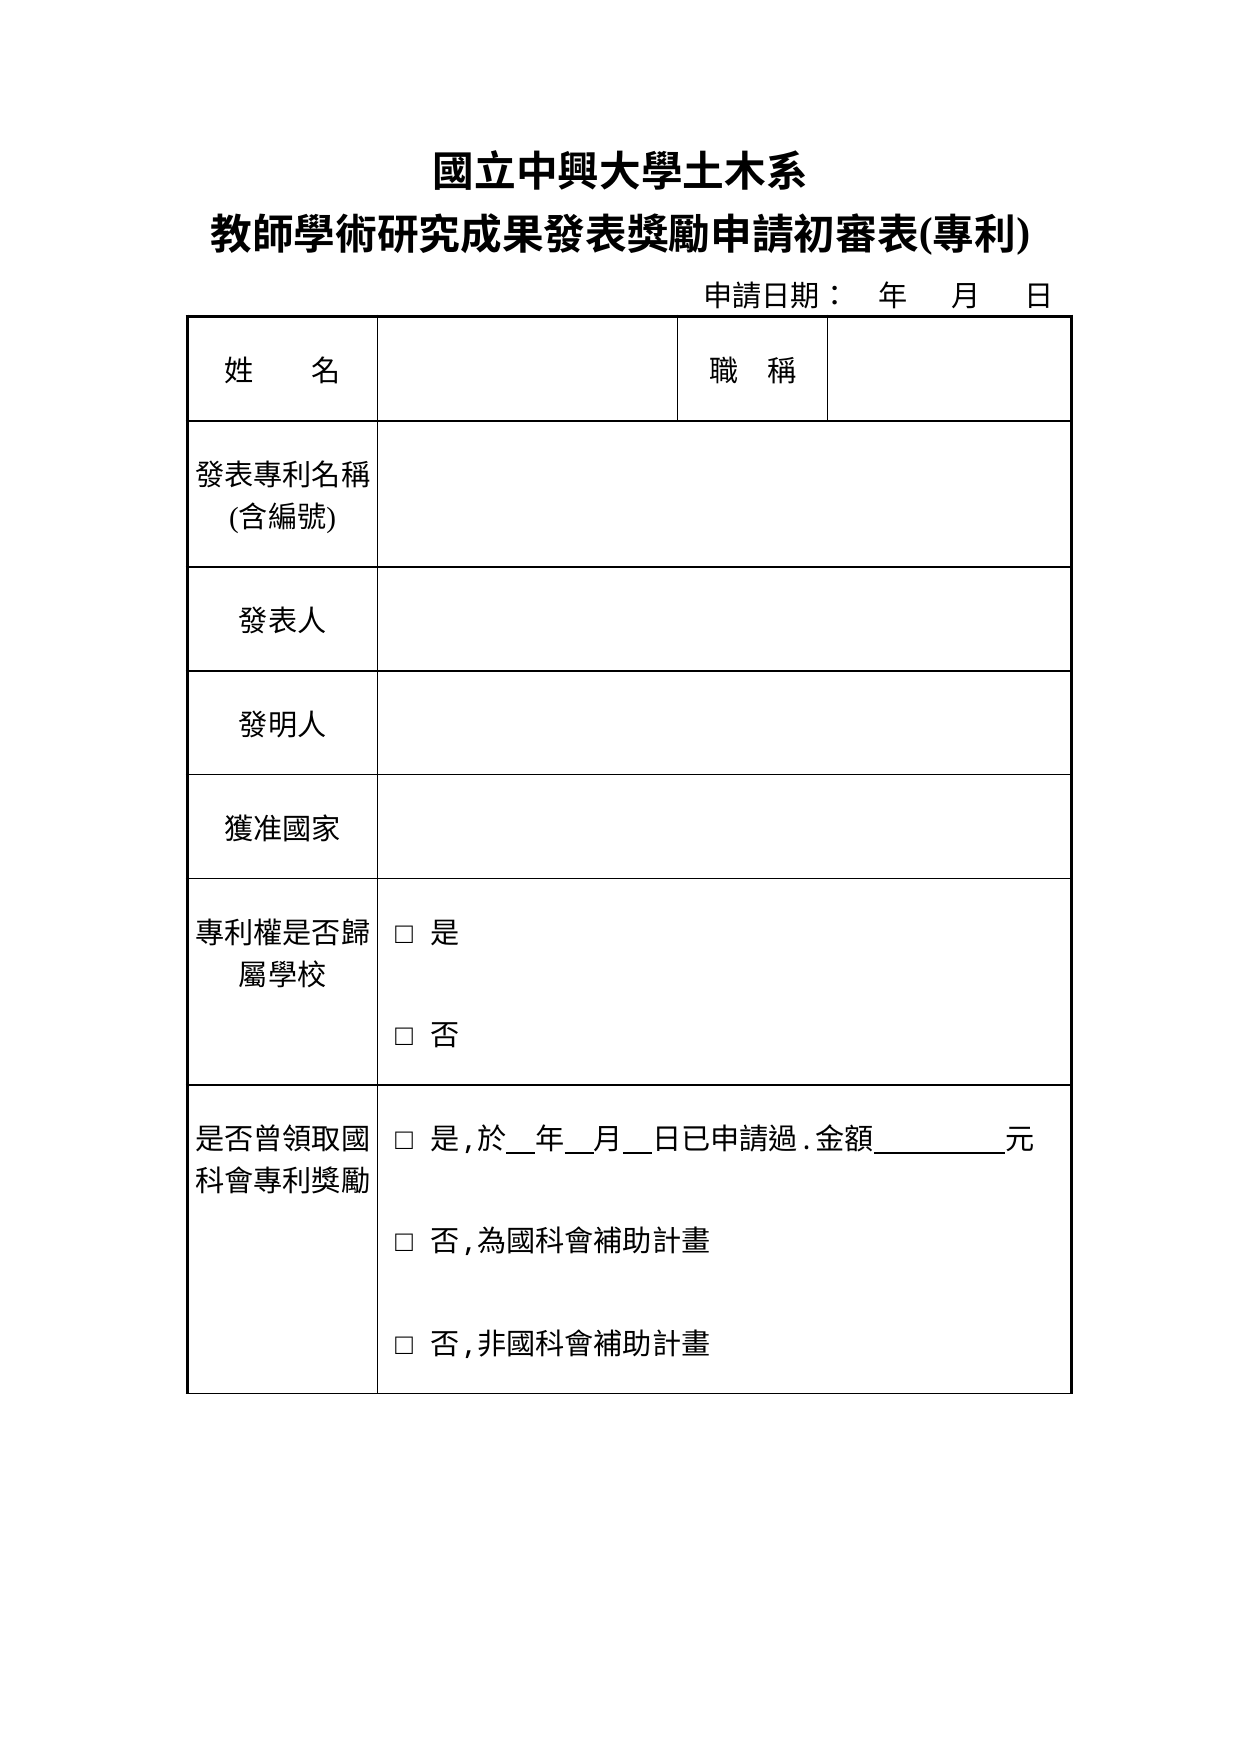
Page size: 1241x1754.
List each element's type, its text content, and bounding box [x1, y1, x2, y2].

table_cell 發表人 [189, 568, 377, 670]
text 教師學術研究成果發表獎勵申請初審表(專利) [187, 189, 1053, 252]
text 國立中興大學土木系 [187, 127, 1053, 189]
table_cell 發表專利名稱(含編號) [189, 422, 377, 566]
table_header [828, 318, 1070, 420]
table_cell 發明人 [189, 672, 377, 774]
text 申請日期： 年 月 日 [187, 252, 1053, 314]
table_cell □ 是,於 年 月 日已申請過.金額 元 □ 否,為國科會補助計畫 □ 否,非國科會補助計畫 [378, 1086, 1070, 1393]
table_cell 是否曾領取國科會專利獎勵 [189, 1086, 377, 1393]
table_header [378, 318, 677, 420]
table_cell [378, 672, 1070, 774]
table_header 職 稱 [678, 318, 827, 420]
table_cell [378, 568, 1070, 670]
table_cell 獲准國家 [189, 775, 377, 878]
table_cell [378, 775, 1070, 878]
table_cell 專利權是否歸屬學校 [189, 879, 377, 1084]
table_cell [378, 422, 1070, 566]
table_header 姓 名 [189, 318, 377, 420]
table_cell □ 是 □ 否 [378, 879, 1070, 1084]
